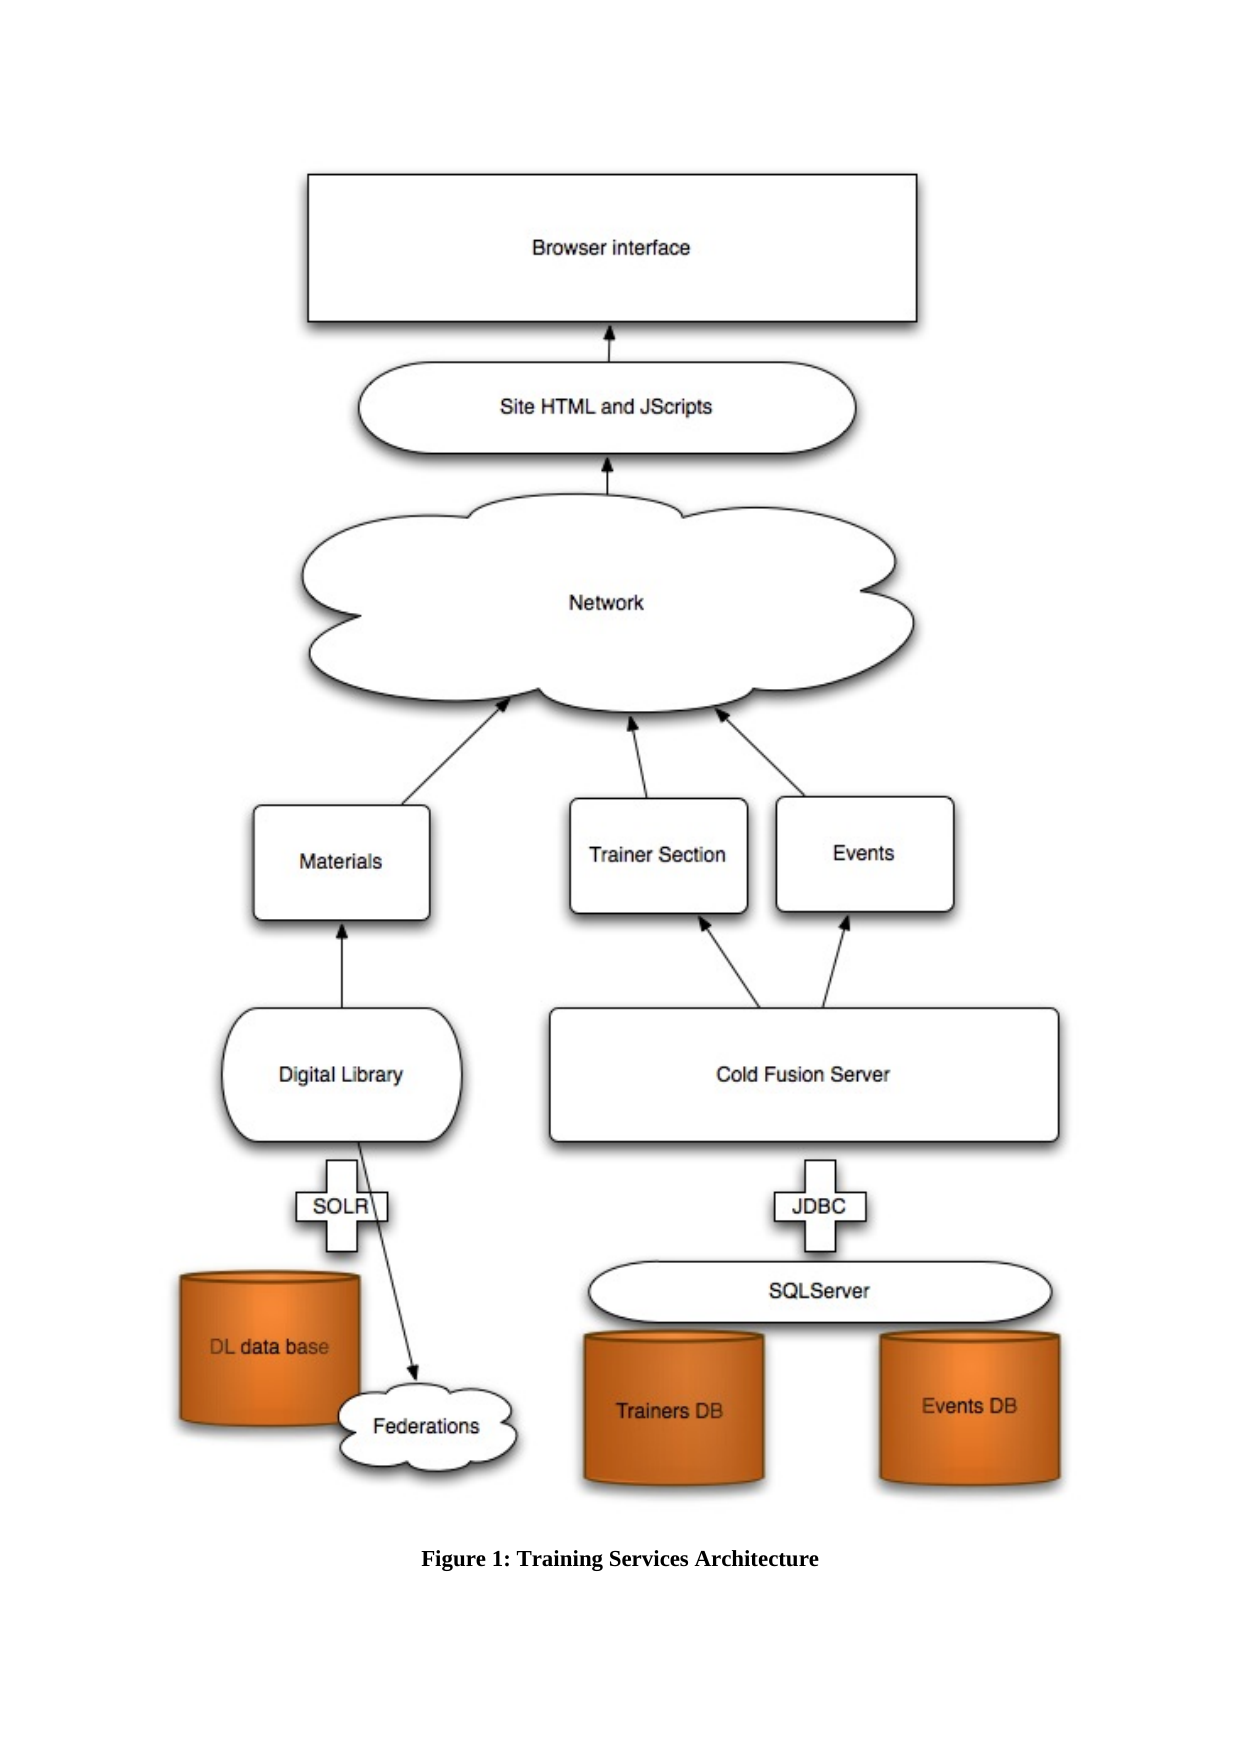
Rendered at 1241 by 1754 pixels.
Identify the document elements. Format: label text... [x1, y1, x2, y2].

text Figure 1: Training Services Architecture [148, 1545, 1093, 1571]
